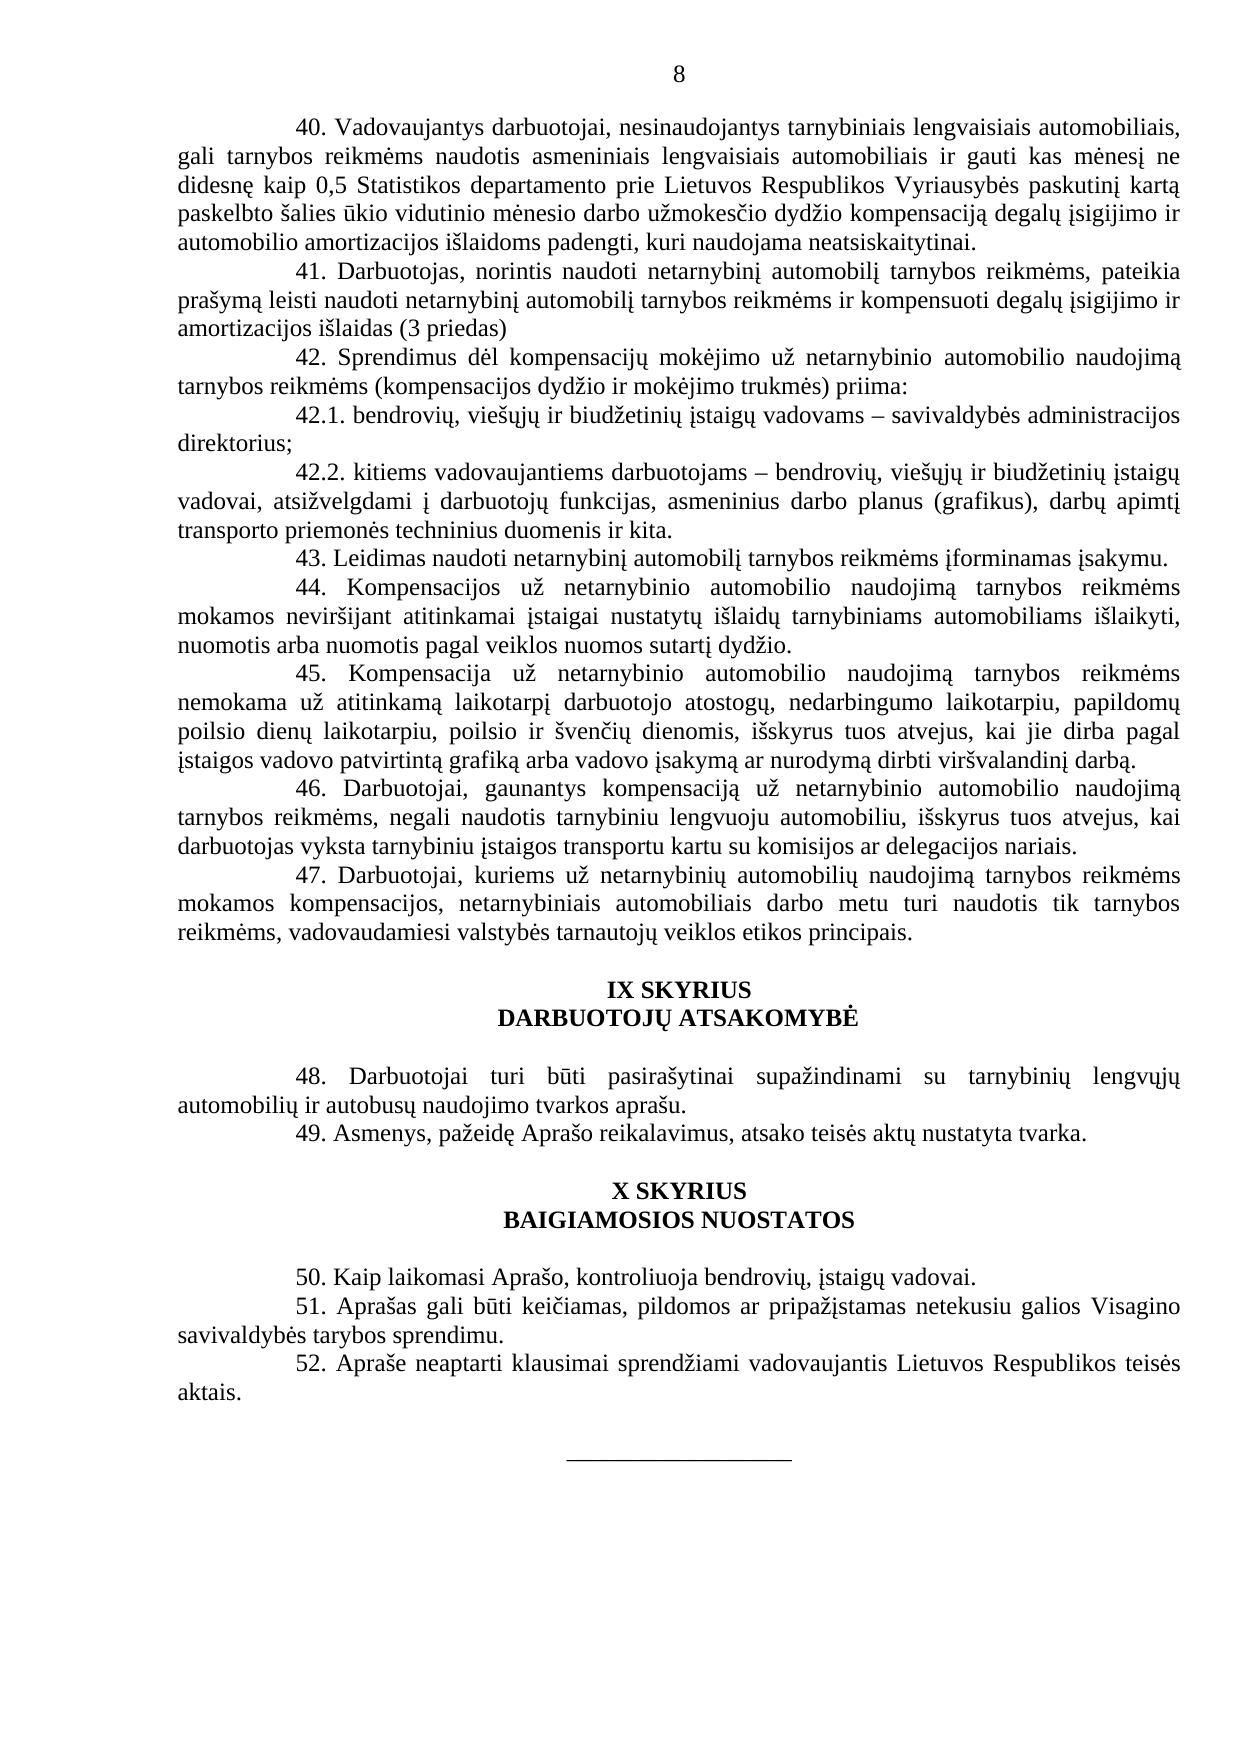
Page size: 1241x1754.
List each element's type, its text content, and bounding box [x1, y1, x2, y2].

text DARBUOTOJŲ ATSAKOMYBĖ [177, 1003, 1179, 1032]
text 44. Kompensacijos už netarnybinio automobilio naudojimą tarnybos reikmėms mokamos neviršijant atitinkamai įstaigai nustatytų išlaidų tarnybiniams automobiliams išlaikyti, nuomotis arba nuomotis pagal veiklos nuomos sutartį dydžio. [177, 572, 1181, 658]
text 51. Aprašas gali būti keičiamas, pildomos ar pripažįstamas netekusiu galios Visagino savivaldybės tarybos sprendimu. [177, 1291, 1181, 1348]
text __________________ [177, 1435, 1181, 1463]
text 42.2. kitiems vadovaujantiems darbuotojams – bendrovių, viešųjų ir biudžetinių įstaigų vadovai, atsižvelgdami į darbuotojų funkcijas, asmeninius darbo planus (grafikus), darbų apimtį transporto priemonės techninius duomenis ir kita. [177, 457, 1181, 543]
text BAIGIAMOSIOS NUOSTATOS [177, 1205, 1181, 1233]
text 45. Kompensacija už netarnybinio automobilio naudojimą tarnybos reikmėms nemokama už atitinkamą laikotarpį darbuotojo atostogų, nedarbingumo laikotarpiu, papildomų poilsio dienų laikotarpiu, poilsio ir švenčių dienomis, išskyrus tuos atvejus, kai jie dirba pagal įstaigos vadovo patvirtintą grafiką arba vadovo įsakymą ar nurodymą dirbti viršvalandinį darbą. [177, 658, 1181, 773]
text 46. Darbuotojai, gaunantys kompensaciją už netarnybinio automobilio naudojimą tarnybos reikmėms, negali naudotis tarnybiniu lengvuoju automobiliu, išskyrus tuos atvejus, kai darbuotojas vyksta tarnybiniu įstaigos transportu kartu su komisijos ar delegacijos nariais. [177, 773, 1181, 860]
text 50. Kaip laikomasi Aprašo, kontroliuoja bendrovių, įstaigų vadovai. [177, 1262, 1181, 1291]
text 47. Darbuotojai, kuriems už netarnybinių automobilių naudojimą tarnybos reikmėms mokamos kompensacijos, netarnybiniais automobiliais darbo metu turi naudotis tik tarnybos reikmėms, vadovaudamiesi valstybės tarnautojų veiklos etikos principais. [177, 860, 1181, 946]
text 41. Darbuotojas, norintis naudoti netarnybinį automobilį tarnybos reikmėms, pateikia prašymą leisti naudoti netarnybinį automobilį tarnybos reikmėms ir kompensuoti degalų įsigijimo ir amortizacijos išlaidas (3 priedas) [177, 256, 1181, 342]
text 42.1. bendrovių, viešųjų ir biudžetinių įstaigų vadovams – savivaldybės administracijos direktorius; [177, 400, 1181, 457]
text 43. Leidimas naudoti netarnybinį automobilį tarnybos reikmėms įforminamas įsakymu. [177, 543, 1181, 572]
text 49. Asmenys, pažeidę Aprašo reikalavimus, atsako teisės aktų nustatyta tvarka. [177, 1118, 1181, 1147]
text 42. Sprendimus dėl kompensacijų mokėjimo už netarnybinio automobilio naudojimą tarnybos reikmėms (kompensacijos dydžio ir mokėjimo trukmės) priima: [177, 342, 1181, 400]
text 52. Apraše neaptarti klausimai sprendžiami vadovaujantis Lietuvos Respublikos teisės aktais. [177, 1348, 1181, 1406]
text X SKYRIUS [177, 1176, 1181, 1205]
text 40. Vadovaujantys darbuotojai, nesinaudojantys tarnybiniais lengvaisiais automobiliais, gali tarnybos reikmėms naudotis asmeniniais lengvaisiais automobiliais ir gauti kas mėnesį ne didesnę kaip 0,5 Statistikos departamento prie Lietuvos Respublikos Vyriausybės paskutinį kartą paskelbto šalies ūkio vidutinio mėnesio darbo užmokesčio dydžio kompensaciją degalų įsigijimo ir automobilio amortizacijos išlaidoms padengti, kuri naudojama neatsiskaitytinai. [177, 112, 1181, 256]
text IX SKYRIUS [177, 975, 1181, 1003]
text 48. Darbuotojai turi būti pasirašytinai supažindinami su tarnybinių lengvųjų automobilių ir autobusų naudojimo tvarkos aprašu. [177, 1061, 1181, 1118]
